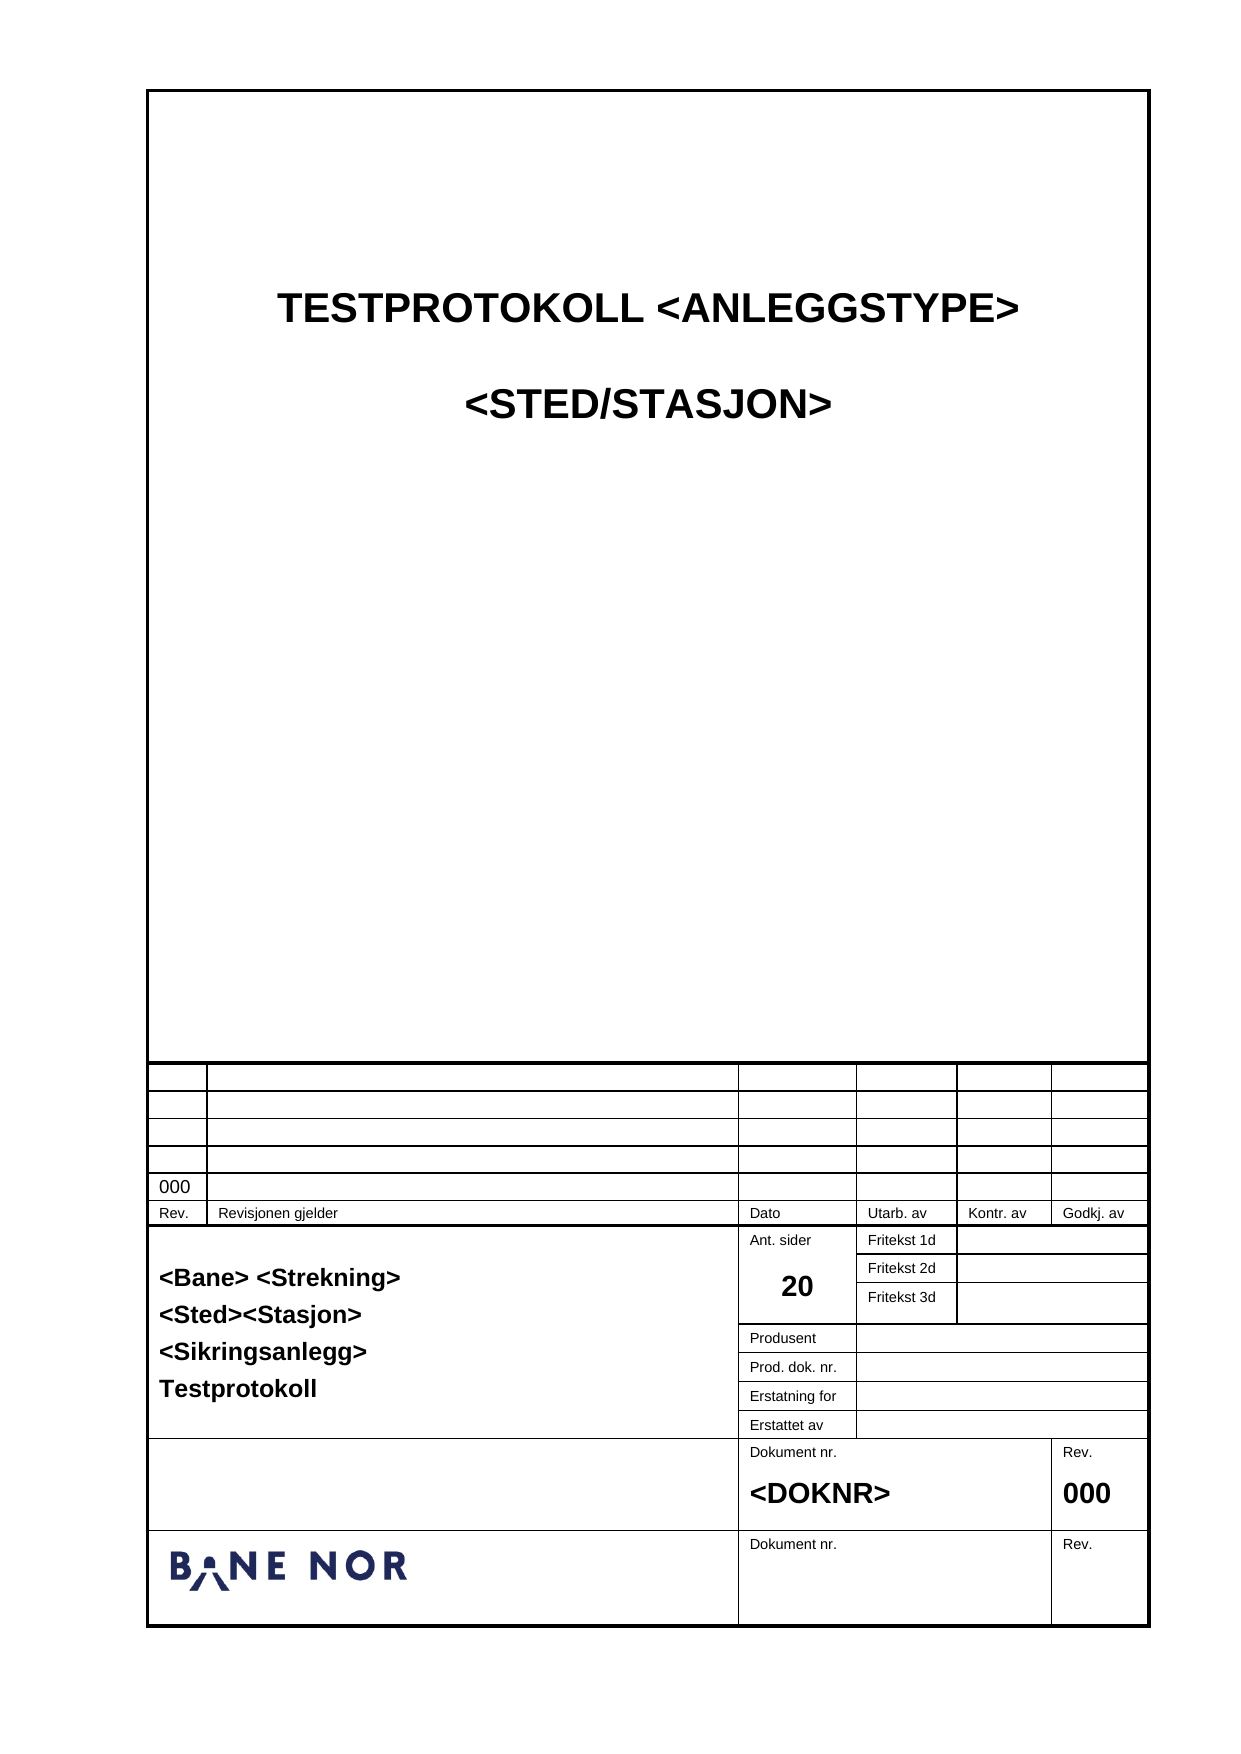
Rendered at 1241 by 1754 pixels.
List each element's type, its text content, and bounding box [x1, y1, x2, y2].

table_cell [958, 1174, 1051, 1199]
table_cell Rev. [1052, 1531, 1147, 1554]
table_cell Fritekst 3d [857, 1283, 956, 1323]
table_cell [739, 1065, 856, 1090]
table_cell Dokument nr. [739, 1439, 1051, 1462]
table_cell [1052, 1092, 1147, 1118]
table_cell [1052, 1065, 1147, 1090]
table_cell Erstatning for [739, 1382, 856, 1409]
table_cell [958, 1227, 1147, 1253]
table_cell [149, 1531, 738, 1624]
table_cell Dato [739, 1201, 856, 1224]
table_cell [958, 1147, 1051, 1172]
table_cell [739, 1554, 1051, 1624]
table_cell Ant. sider [739, 1227, 856, 1253]
table_cell [958, 1283, 1147, 1323]
table_cell [1052, 1119, 1147, 1145]
table_cell [857, 1065, 956, 1090]
table_cell [208, 1065, 738, 1090]
table_cell [857, 1174, 956, 1199]
table_cell Kontr. av [958, 1201, 1051, 1224]
table_cell [149, 1147, 206, 1172]
table_cell Fritekst 2d [857, 1255, 956, 1282]
table_cell <Bane> <Strekning> <Sted><Stasjon> <Sikringsanlegg> Testprotokoll [149, 1227, 738, 1438]
table_cell Produsent [739, 1325, 856, 1352]
table_cell [857, 1382, 1147, 1409]
table_cell Utarb. av [857, 1201, 956, 1224]
table_cell [857, 1325, 1147, 1352]
table_cell 21 [739, 1253, 856, 1323]
table_cell [739, 1119, 856, 1145]
table_cell [208, 1147, 738, 1172]
table_cell [958, 1255, 1147, 1282]
table_cell Revisjonen gjelder [208, 1201, 738, 1224]
table_cell [958, 1065, 1051, 1090]
table_cell [857, 1353, 1147, 1381]
table_cell Erstattet av [739, 1411, 856, 1438]
table_cell [1052, 1554, 1147, 1624]
table_header TESTPROTOKOLL <anleggstype> <STED/STASJON> [149, 92, 1147, 1061]
table_cell [739, 1147, 856, 1172]
table_cell [739, 1092, 856, 1118]
table_cell [739, 1174, 856, 1199]
table_cell [149, 1119, 206, 1145]
table_cell 000 [1052, 1463, 1147, 1530]
table_cell 000 [149, 1174, 206, 1199]
table_cell Godkj. av [1052, 1201, 1147, 1224]
table_cell [958, 1092, 1051, 1118]
table_cell [208, 1119, 738, 1145]
table_cell [149, 1092, 206, 1118]
table_cell [857, 1411, 1147, 1438]
table_cell [1052, 1147, 1147, 1172]
table_cell Prod. dok. nr. [739, 1353, 856, 1381]
table_cell [857, 1092, 956, 1118]
table_cell [857, 1147, 956, 1172]
table_cell [208, 1174, 738, 1199]
table_cell [208, 1092, 738, 1118]
table_cell [1052, 1174, 1147, 1199]
table_cell [857, 1119, 956, 1145]
table_cell [958, 1119, 1051, 1145]
table_cell Rev. [149, 1201, 206, 1224]
picture [170, 1550, 407, 1591]
table_cell <Doknr> [739, 1463, 1051, 1530]
table_cell [149, 1439, 738, 1530]
table_cell [149, 1065, 206, 1090]
table_cell Fritekst 1d [857, 1227, 956, 1253]
table_cell Rev. [1052, 1439, 1147, 1462]
table_cell Dokument nr. [739, 1531, 1051, 1554]
